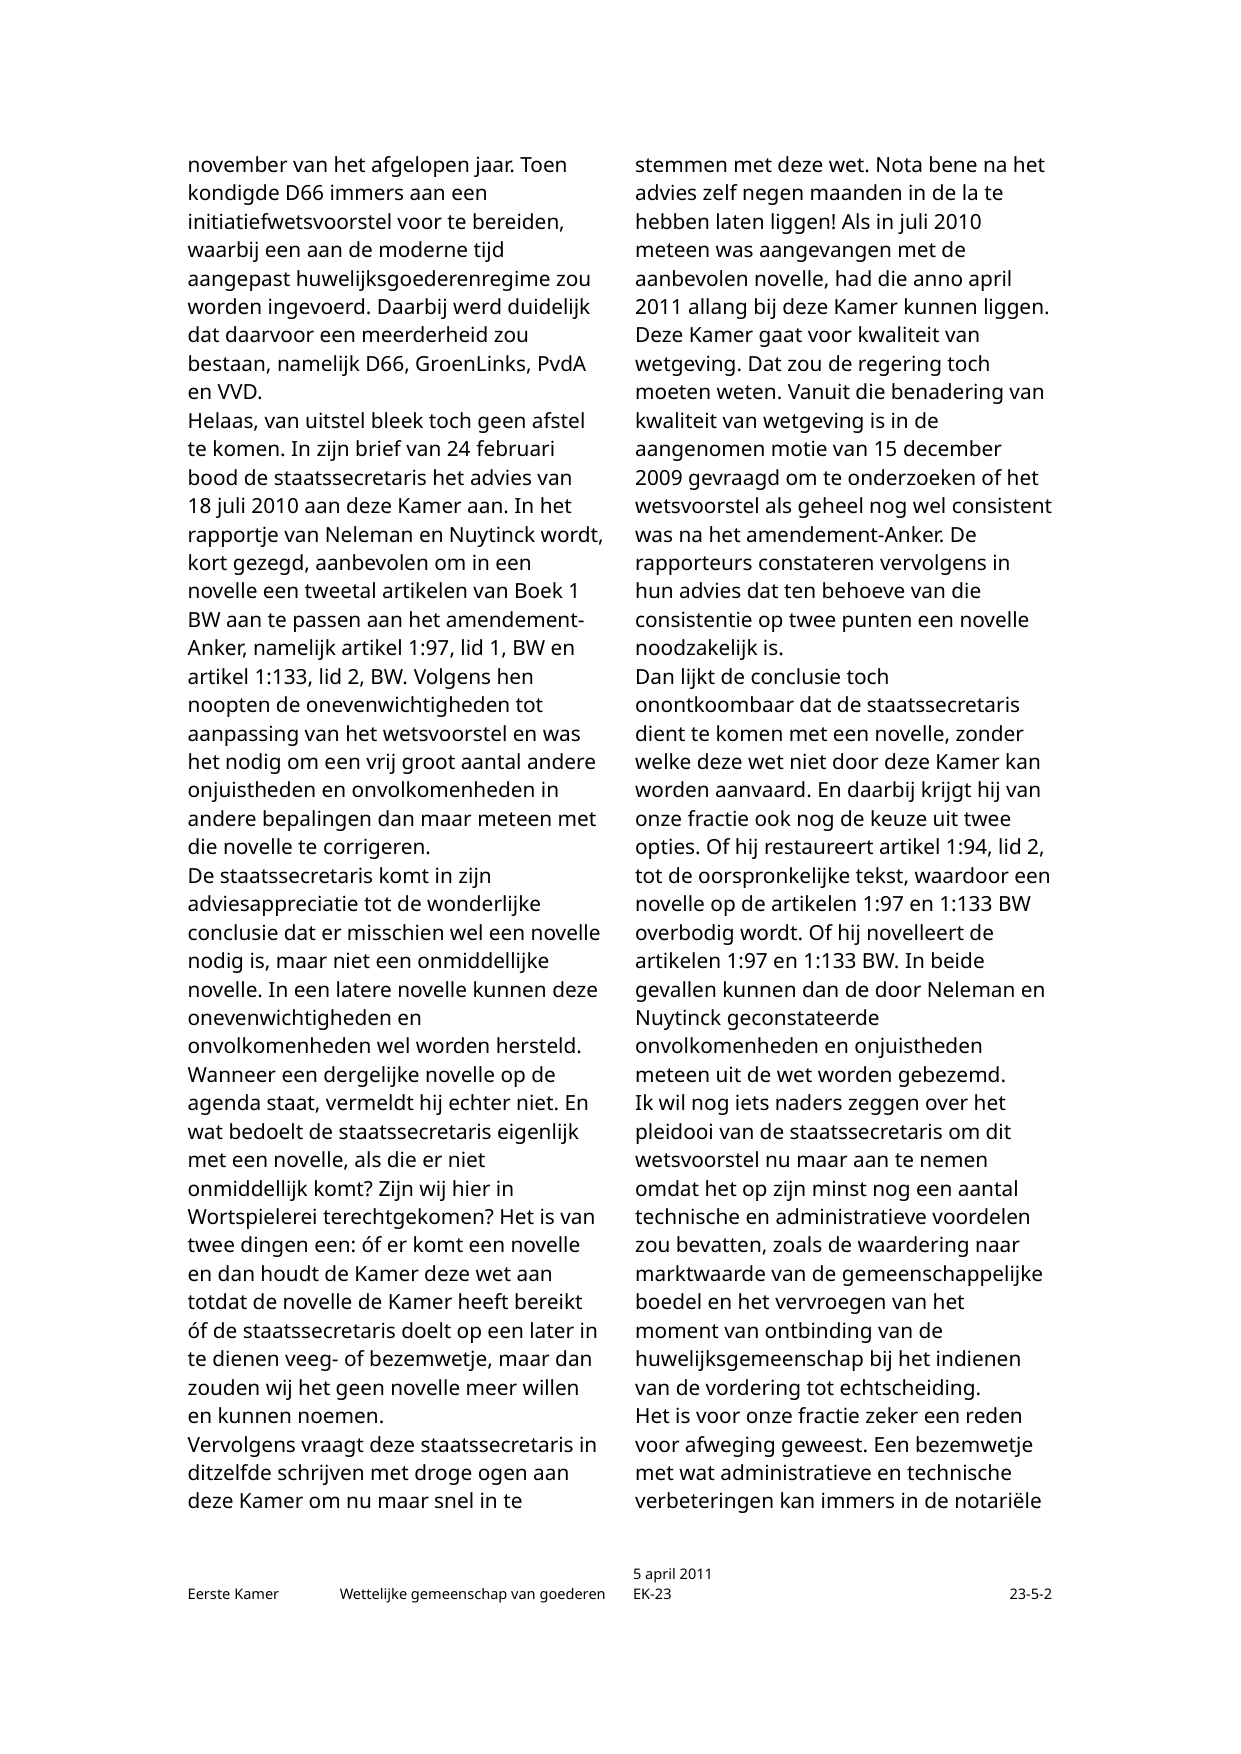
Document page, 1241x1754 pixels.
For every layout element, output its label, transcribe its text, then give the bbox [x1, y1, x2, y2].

text Helaas, van uitstel bleek toch geen afstel te komen. In zijn brief van 24 februari bood de staatssecretaris het advies van 18 juli 2010 aan deze Kamer aan. In het rapportje van Neleman en Nuytinck wordt, kort gezegd, aanbevolen om in een novelle een tweetal artikelen van Boek 1 BW aan te passen aan het amendement-Anker, namelijk artikel 1:97, lid 1, BW en artikel 1:133, lid 2, BW. Volgens hen noopten de onevenwichtigheden tot aanpassing van het wetsvoorstel en was het nodig om een vrij groot aantal andere onjuistheden en onvolkomenheden in andere bepalingen dan maar meteen met die novelle te corrigeren. [187, 406, 605, 861]
text stemmen met deze wet. Nota bene na het advies zelf negen maanden in de la te hebben laten liggen! Als in juli 2010 meteen was aangevangen met de aanbevolen novelle, had die anno april 2011 allang bij deze Kamer kunnen liggen. [635, 150, 1053, 321]
text De staatssecretaris komt in zijn adviesappreciatie tot de wonderlijke conclusie dat er misschien wel een novelle nodig is, maar niet een onmiddellijke novelle. In een latere novelle kunnen deze onevenwichtigheden en onvolkomenheden wel worden hersteld. Wanneer een dergelijke novelle op de agenda staat, vermeldt hij echter niet. En wat bedoelt de staatssecretaris eigenlijk met een novelle, als die er niet onmiddellijk komt? Zijn wij hier in Wortspielerei terechtgekomen? Het is van twee dingen een: óf er komt een novelle en dan houdt de Kamer deze wet aan totdat de novelle de Kamer heeft bereikt óf de staatssecretaris doelt op een later in te dienen veeg- of bezemwetje, maar dan zouden wij het geen novelle meer willen en kunnen noemen. [187, 861, 605, 1430]
text Ik wil nog iets naders zeggen over het pleidooi van de staatssecretaris om dit wetsvoorstel nu maar aan te nemen omdat het op zijn minst nog een aantal technische en administratieve voordelen zou bevatten, zoals de waardering naar marktwaarde van de gemeenschappelijke boedel en het vervroegen van het moment van ontbinding van de huwelijksgemeenschap bij het indienen van de vordering tot echtscheiding. [635, 1088, 1053, 1401]
text Dan lijkt de conclusie toch onontkoombaar dat de staatssecretaris dient te komen met een novelle, zonder welke deze wet niet door deze Kamer kan worden aanvaard. En daarbij krijgt hij van onze fractie ook nog de keuze uit twee opties. Of hij restaureert artikel 1:94, lid 2, tot de oorspronkelijke tekst, waardoor een novelle op de artikelen 1:97 en 1:133 BW overbodig wordt. Of hij novelleert de artikelen 1:97 en 1:133 BW. In beide gevallen kunnen dan de door Neleman en Nuytinck geconstateerde onvolkomenheden en onjuistheden meteen uit de wet worden gebezemd. [635, 662, 1053, 1088]
text Deze Kamer gaat voor kwaliteit van wetgeving. Dat zou de regering toch moeten weten. Vanuit die benadering van kwaliteit van wetgeving is in de aangenomen motie van 15 december 2009 gevraagd om te onderzoeken of het wetsvoorstel als geheel nog wel consistent was na het amendement-Anker. De rapporteurs constateren vervolgens in hun advies dat ten behoeve van die consistentie op twee punten een novelle noodzakelijk is. [635, 321, 1053, 662]
text november van het afgelopen jaar. Toen kondigde D66 immers aan een initiatiefwetsvoorstel voor te bereiden, waarbij een aan de moderne tijd aangepast huwelijksgoederenregime zou worden ingevoerd. Daarbij werd duidelijk dat daarvoor een meerderheid zou bestaan, namelijk D66, GroenLinks, PvdA en VVD. [187, 150, 605, 406]
text Het is voor onze fractie zeker een reden voor afweging geweest. Een bezemwetje met wat administratieve en technische verbeteringen kan immers in de notariële [635, 1401, 1053, 1515]
text Vervolgens vraagt deze staatssecretaris in ditzelfde schrijven met droge ogen aan deze Kamer om nu maar snel in te [187, 1430, 605, 1515]
